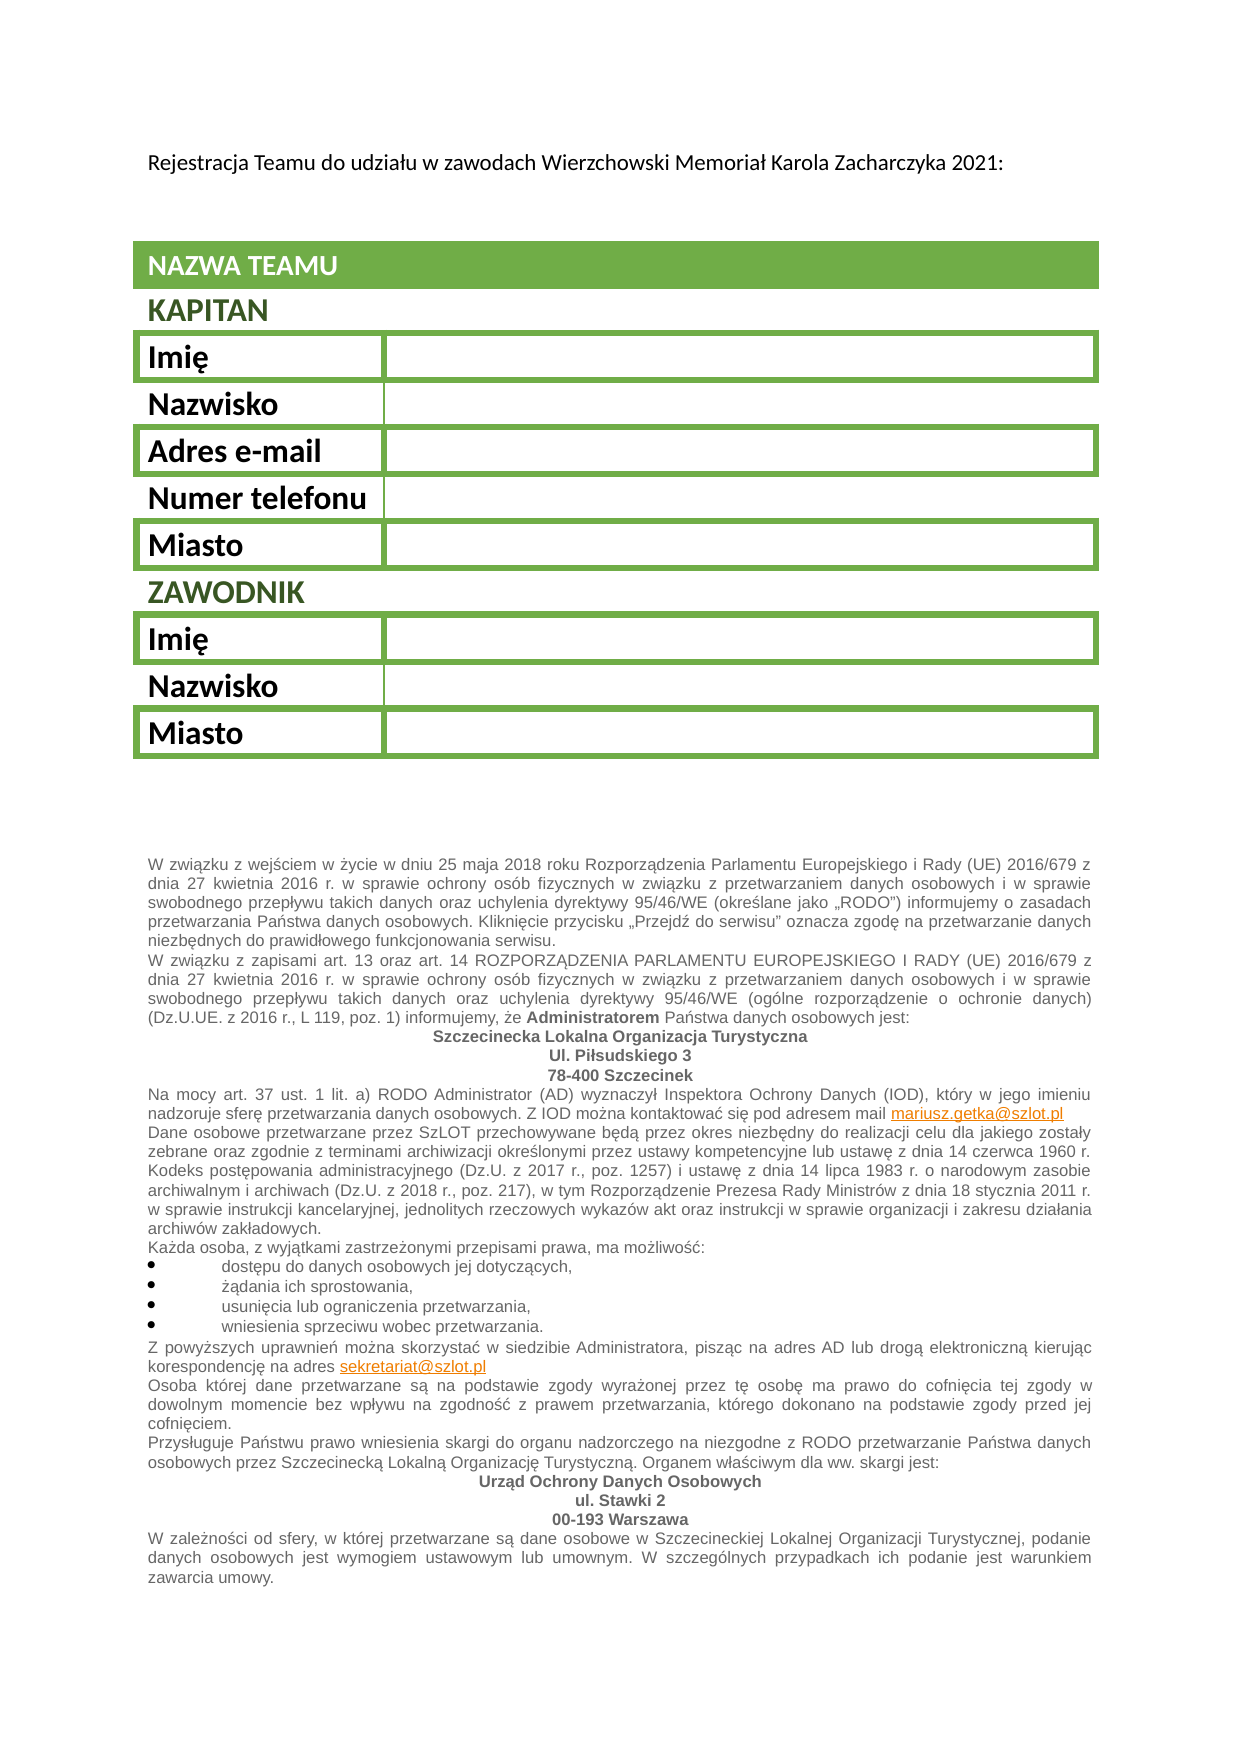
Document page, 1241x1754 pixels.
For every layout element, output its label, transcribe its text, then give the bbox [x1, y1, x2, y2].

table_cell Adres e-mail [140, 430, 381, 471]
list usunięcia lub ograniczenia przetwarzania, [148, 1297, 1093, 1317]
table_cell Imię [140, 618, 381, 658]
table_cell KAPITAN [136, 289, 1096, 329]
list wniesienia sprzeciwu wobec przetwarzania. [148, 1317, 1093, 1337]
text Urząd Ochrony Danych Osobowych ul. Stawki 2 00-193 Warszawa [148, 1472, 1093, 1529]
text Przysługuje Państwu prawo wniesienia skargi do organu nadzorczego na niezgodne z RODO przetwarzanie Państwa danych osobowych przez Szczecinecką Lokalną Organizację Turystyczną. Organem właściwym dla ww. skargi jest: [148, 1433, 1093, 1472]
text W związku z zapisami art. 13 oraz art. 14 ROZPORZĄDZENIA PARLAMENTU EUROPEJSKIEGO I RADY (UE) 2016/679 z dnia 27 kwietnia 2016 r. w sprawie ochrony osób fizycznych w związku z przetwarzaniem danych osobowych i w sprawie swobodnego przepływu takich danych oraz uchylenia dyrektywy 95/46/WE (ogólne rozporządzenie o ochronie danych) (Dz.U.UE. z 2016 r., L 119, poz. 1) informujemy, że Administratorem Państwa danych osobowych jest: [148, 950, 1093, 1027]
table_cell [385, 665, 1096, 705]
text Każda osoba, z wyjątkami zastrzeżonymi przepisami prawa, ma możliwość: [148, 1238, 1093, 1257]
table_cell Numer telefonu [136, 477, 383, 517]
table_cell ZAWODNIK [136, 571, 1096, 611]
table_cell Nazwisko [136, 383, 383, 423]
table_cell [387, 618, 1093, 658]
table_cell [387, 712, 1093, 752]
text Na mocy art. 37 ust. 1 lit. a) RODO Administrator (AD) wyznaczył Inspektora Ochrony Danych (IOD), który w jego imieniu nadzoruje sferę przetwarzania danych osobowych. Z IOD można kontaktować się pod adresem mail mariusz.getka@szlot.pl [148, 1084, 1093, 1123]
table_cell Nazwisko [136, 665, 383, 705]
list dostępu do danych osobowych jej dotyczących, [148, 1257, 1093, 1277]
text Osoba której dane przetwarzane są na podstawie zgody wyrażonej przez tę osobę ma prawo do cofnięcia tej zgody w dowolnym momencie bez wpływu na zgodność z prawem przetwarzania, którego dokonano na podstawie zgody przed jej cofnięciem. [148, 1376, 1093, 1433]
table_cell [387, 430, 1093, 471]
table_header NAZWA TEAMU [140, 247, 381, 283]
text Z powyższych uprawnień można skorzystać w siedzibie Administratora, pisząc na adres AD lub drogą elektroniczną kierując korespondencję na adres sekretariat@szlot.pl [148, 1337, 1093, 1376]
table_cell [385, 477, 1096, 517]
table_cell [385, 383, 1096, 423]
table_cell [387, 524, 1093, 564]
text Dane osobowe przetwarzane przez SzLOT przechowywane będą przez okres niezbędny do realizacji celu dla jakiego zostały zebrane oraz zgodnie z terminami archiwizacji określonymi przez ustawy kompetencyjne lub ustawę z dnia 14 czerwca 1960 r. Kodeks postępowania administracyjnego (Dz.U. z 2017 r., poz. 1257) i ustawę z dnia 14 lipca 1983 r. o narodowym zasobie archiwalnym i archiwach (Dz.U. z 2018 r., poz. 217), w tym Rozporządzenie Prezesa Rady Ministrów z dnia 18 stycznia 2011 r. w sprawie instrukcji kancelaryjnej, jednolitych rzeczowych wykazów akt oraz instrukcji w sprawie organizacji i zakresu działania archiwów zakładowych. [148, 1123, 1093, 1238]
text Ul. Piłsudskiego 3 [148, 1046, 1093, 1065]
text Rejestracja Teamu do udziału w zawodach Wierzchowski Memoriał Karola Zacharczyka 2021: [148, 148, 1093, 176]
table_cell Imię [140, 336, 381, 377]
text W zależności od sfery, w której przetwarzane są dane osobowe w Szczecineckiej Lokalnej Organizacji Turystycznej, podanie danych osobowych jest wymogiem ustawowym lub umownym. W szczególnych przypadkach ich podanie jest warunkiem zawarcia umowy. [148, 1529, 1093, 1587]
table_cell Miasto [140, 712, 381, 752]
text 78-400 Szczecinek [148, 1065, 1093, 1084]
table_cell [387, 336, 1093, 377]
list żądania ich sprostowania, [148, 1277, 1093, 1297]
text W związku z wejściem w życie w dniu 25 maja 2018 roku Rozporządzenia Parlamentu Europejskiego i Rady (UE) 2016/679 z dnia 27 kwietnia 2016 r. w sprawie ochrony osób fizycznych w związku z przetwarzaniem danych osobowych i w sprawie swobodnego przepływu takich danych oraz uchylenia dyrektywy 95/46/WE (określane jako „RODO”) informujemy o zasadach przetwarzania Państwa danych osobowych. Kliknięcie przycisku „Przejdź do serwisu” oznacza zgodę na przetwarzanie danych niezbędnych do prawidłowego funkcjonowania serwisu. [148, 854, 1093, 950]
table_header [387, 247, 1093, 283]
table_cell Miasto [140, 524, 381, 564]
text Szczecinecka Lokalna Organizacja Turystyczna [148, 1027, 1093, 1046]
